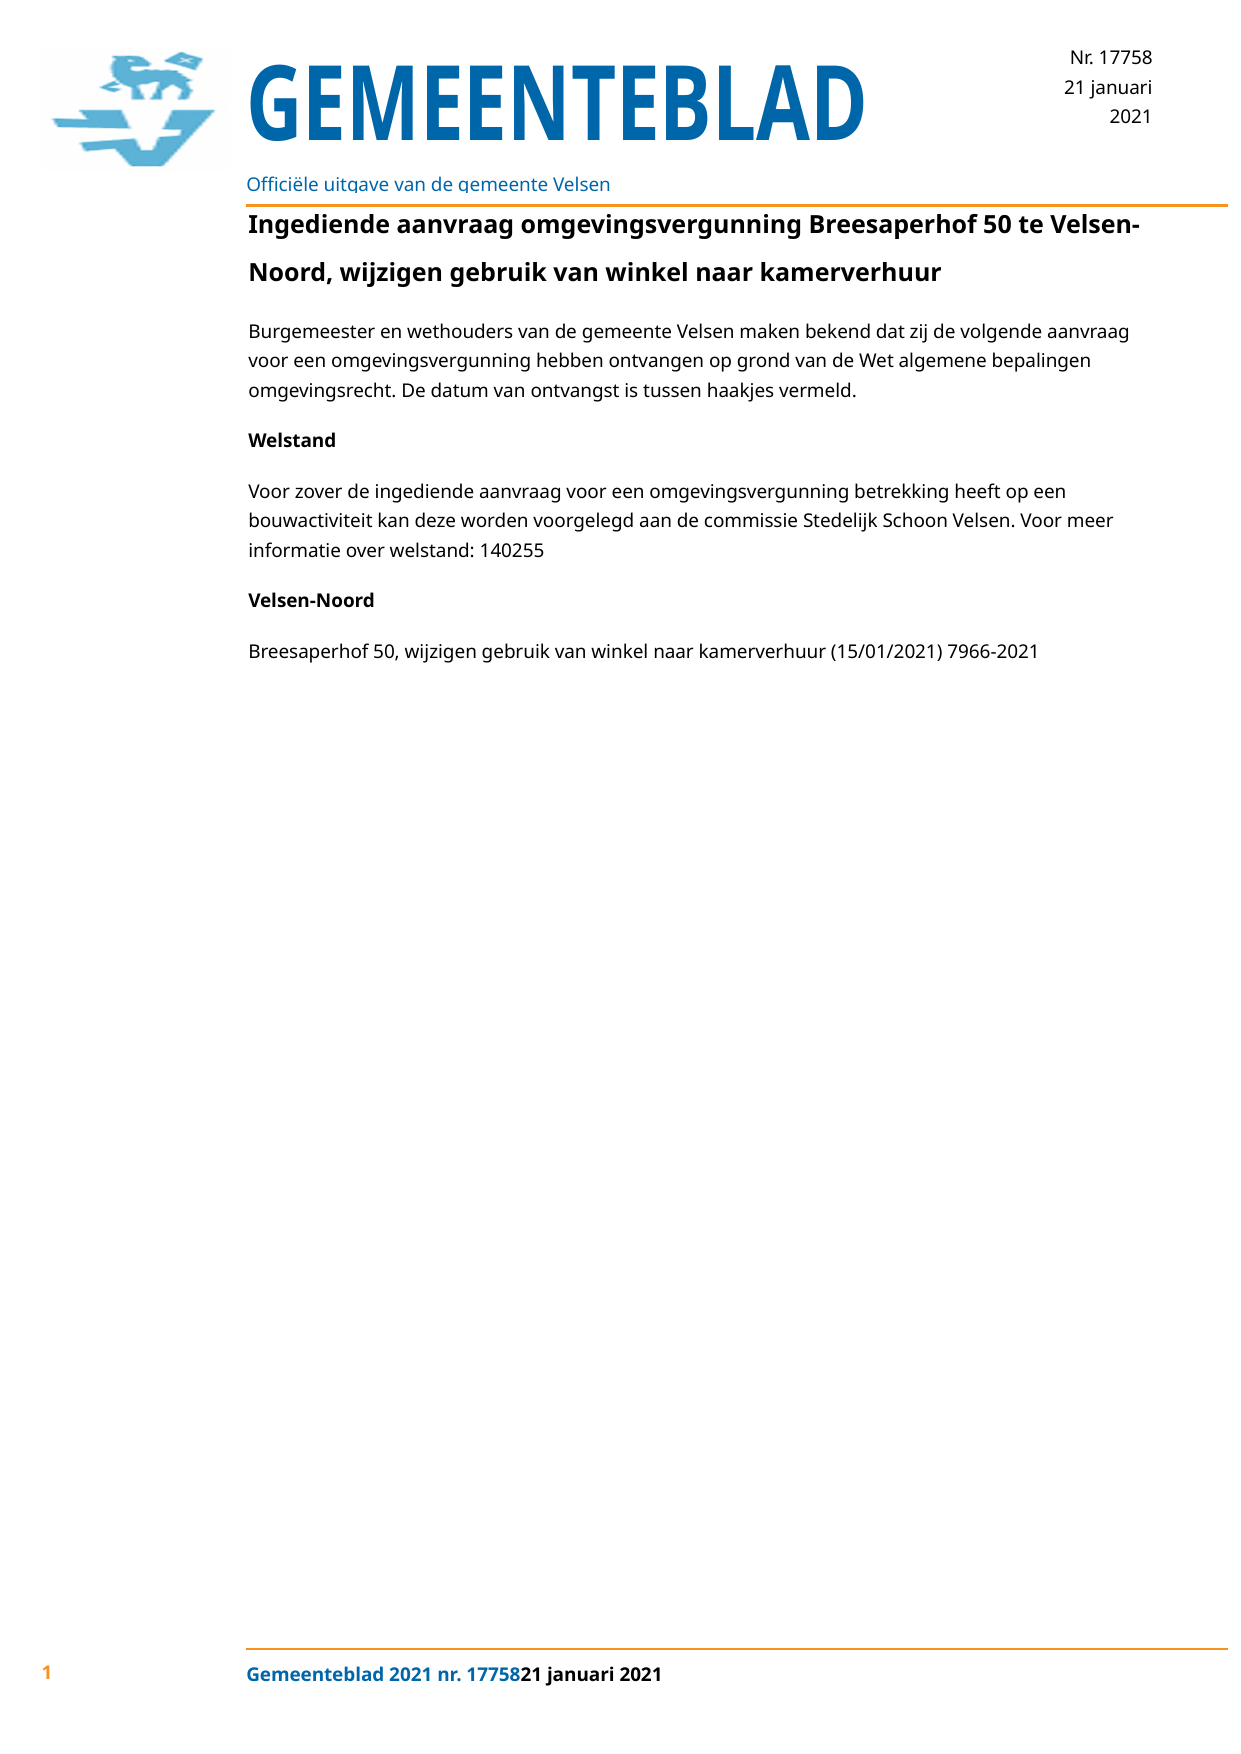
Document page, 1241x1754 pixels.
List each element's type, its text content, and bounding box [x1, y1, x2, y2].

text Velsen-Noord [248, 587, 1152, 613]
picture [41, 47, 231, 172]
text Voor zover de ingediende aanvraag voor een omgevingsvergunning betrekking heeft op een bouwactiviteit kan deze worden voorgelegd aan de commissie Stedelijk Schoon Velsen. Voor meer informatie over welstand: 140255 [248, 478, 1152, 563]
text Burgemeester en wethouders van de gemeente Velsen maken bekend dat zij de volgende aanvraag voor een omgevingsvergunning hebben ontvangen op grond van de Wet algemene bepalingen omgevingsrecht. De datum van ontvangst is tussen haakjes vermeld. [248, 318, 1152, 403]
text Welstand [248, 427, 1152, 453]
text Breesaperhof 50, wijzigen gebruik van winkel naar kamerverhuur (15/01/2021) 7966-2021 [248, 638, 1152, 664]
text Ingediende aanvraag omgevingsvergunning Breesaperhof 50 te Velsen-Noord, wijzigen gebruik van winkel naar kamerverhuur [248, 207, 1152, 288]
